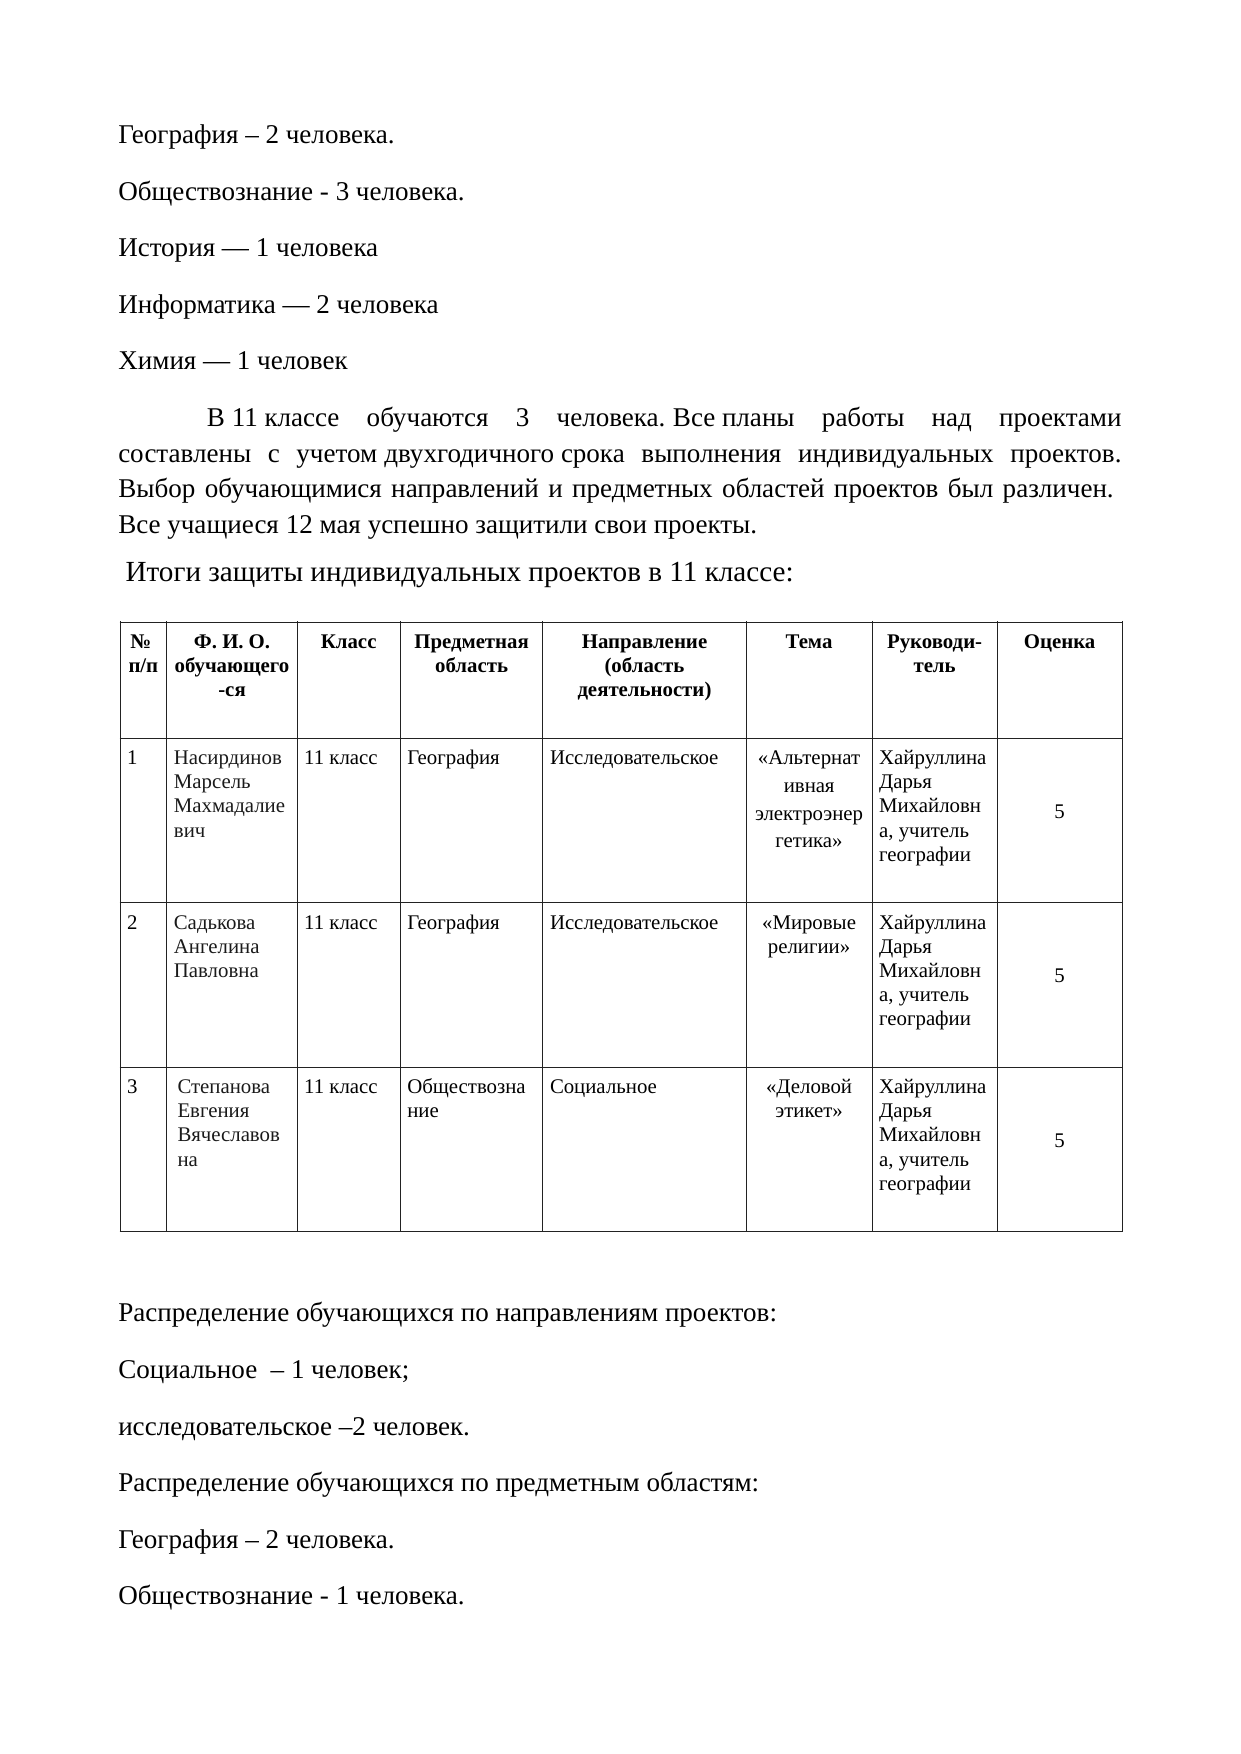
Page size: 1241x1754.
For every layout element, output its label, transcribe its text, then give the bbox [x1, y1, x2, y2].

table_cell 11 класс [298, 739, 400, 902]
table_header Тема [747, 623, 872, 738]
table_header Ф. И. О. обучающего-ся [167, 623, 297, 738]
text Информатика — 2 человека [118, 288, 1122, 319]
text Обществознание - 1 человека. [118, 1579, 1122, 1610]
table_cell 5 [998, 1068, 1122, 1231]
text исследовательское –2 человек. [118, 1409, 1122, 1441]
table_cell Садькова Ангелина Павловна [167, 903, 297, 1067]
table_cell Социальное [543, 1068, 746, 1231]
text Распределение обучающихся по направлениям проектов: [118, 1296, 1122, 1328]
table_header Предметная область [401, 623, 542, 738]
table_cell 11 класс [298, 1068, 400, 1231]
text География – 2 человека. [118, 1523, 1122, 1554]
table_header Оценка [998, 623, 1122, 738]
table_cell Исследовательское [543, 739, 746, 902]
table_cell «Деловой этикет» [747, 1068, 872, 1231]
table_cell 1 [121, 739, 166, 902]
text Химия — 1 человек [118, 344, 1122, 376]
table_cell Хайруллина Дарья Михайловна, учитель географии [873, 903, 997, 1067]
table_header Руководи-тель [873, 623, 997, 738]
table_header Класс [298, 623, 400, 738]
table_cell Обществознание [401, 1068, 542, 1231]
text В 11 классе обучаются 3 человека. Все планы работы над проектами составлены с учетом двухгодичного срока выполнения индивидуальных проектов. Выбор обучающимися направлений и предметных областей проектов был различен. Все учащиеся 12 мая успешно защитили свои проекты. [118, 401, 1122, 539]
text История — 1 человека [118, 231, 1122, 262]
table_cell «Альтернативная электроэнергетика» [747, 739, 872, 902]
text Итоги защиты индивидуальных проектов в 11 классе: [118, 554, 1122, 588]
table_cell Степанова Евгения Вячеславовна [167, 1068, 297, 1231]
table_cell География [401, 739, 542, 902]
table_cell 3 [121, 1068, 166, 1231]
table_cell 5 [998, 739, 1122, 902]
table_cell 11 класс [298, 903, 400, 1067]
text Обществознание - 3 человека. [118, 175, 1122, 206]
table_cell Хайруллина Дарья Михайловна, учитель географии [873, 739, 997, 902]
text География – 2 человека. [118, 118, 1122, 149]
table_cell «Мировые религии» [747, 903, 872, 1067]
text Социальное – 1 человек; [118, 1353, 1122, 1384]
table_header № п/п [121, 623, 166, 738]
table_cell Насирдинов Марсель Махмадалиевич [167, 739, 297, 902]
table_cell Исследовательское [543, 903, 746, 1067]
table_header Направление (область деятельности) [543, 623, 746, 738]
table_cell Хайруллина Дарья Михайловна, учитель географии [873, 1068, 997, 1231]
table_cell 5 [998, 903, 1122, 1067]
text Распределение обучающихся по предметным областям: [118, 1466, 1122, 1497]
table_cell 2 [121, 903, 166, 1067]
table_cell География [401, 903, 542, 1067]
